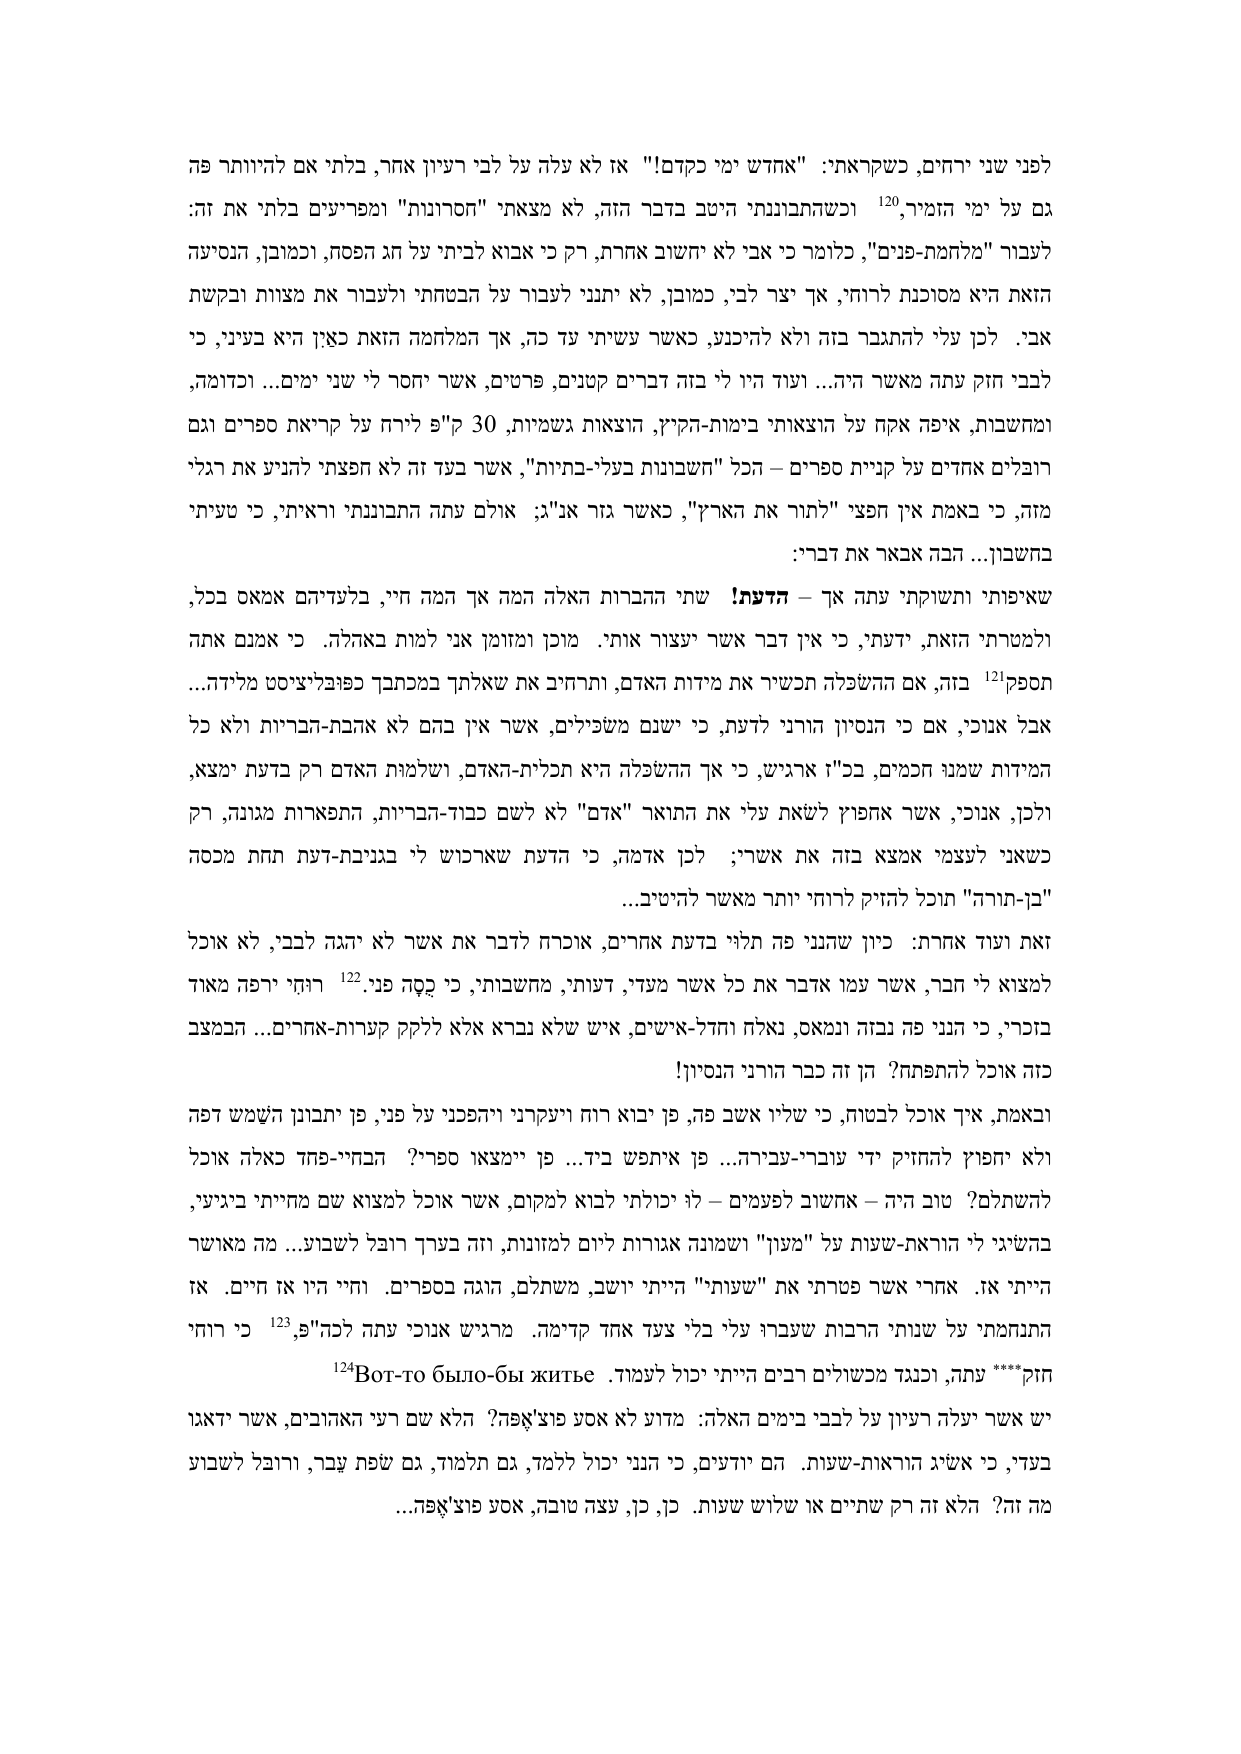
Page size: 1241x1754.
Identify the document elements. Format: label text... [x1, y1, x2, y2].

text יש אשר יעלה רעיון על לבבי בימים האלה: מדוע לא אסע פוצ'אֶפּה? הלא שם רעי האהובים, אשר ידאגו בעדי, כי אשׂיג הוראות-שעות. הם יודעים, כי הנני יכול ללמד, גם תלמוד, גם שׂפת עֵבר, ורובּל לשבוע מה זה? הלא זה רק שתיים או שלוש שעות. כן, כן, עצה טובה, אסע פוצ'אֶפּה... [187, 1403, 1053, 1518]
text שאיפותי ותשוקתי עתה אך – הדעת! שתי ההברות האלה המה אך המה חיי, בלעדיהם אמאס בכל, ולמטרתי הזאת, ידעתי, כי אין דבר אשר יעצור אותי. מוכן ומזומן אני למות באהלה. כי אמנם אתה תספק בזה, אם ההשׂכּלה תכשיר את מידות האדם, ותרחיב את שאלתך במכתבך כפּוּבּליציסט מלידה... אבל אנוכי, אם כי הנסיון הורני לדעת, כי ישנם משׂכּילים, אשר אין בהם לא אהבת-הבריות ולא כל המידות שמנוּ חכמים, בכ"ז ארגיש, כי אך ההשׂכּלה היא תכלית-האדם, ושלמוּת האדם רק בדעת ימצא, ולכן, אנוכי, אשר אחפוץ לשׂאת עלי את התואר "אדם" לא לשם כבוד-הבריות, התפארות מגונה, רק כשאני לעצמי אמצא בזה את אשרי; לכן אדמה, כי הדעת שארכוש לי בגניבת-דעת תחת מכסה "בן-תורה" תוכל להזיק לרוחי יותר מאשר להיטיב... [187, 581, 1053, 912]
text לפני שני ירחים, כשקראתי: "אחדש ימי כקדם!" אז לא עלה על לבי רעיון אחר, בלתי אם להיוותר פּה גם על ימי הזמיר, וכשהתבוננתי היטב בדבר הזה, לא מצאתי "חסרונות" ומפריעים בלתי את זה: לעבור "מלחמת-פנים", כלומר כי אבי לא יחשוב אחרת, רק כי אבוא לביתי על חג הפסח, וכמובן, הנסיעה הזאת היא מסוכנת לרוחי, אך יצר לבי, כמובן, לא יתנני לעבור על הבטחתי ולעבור את מצוות ובקשת אבי. לכן עלי להתגבר בזה ולא להיכנע, כאשר עשיתי עד כה, אך המלחמה הזאת כאַיִן היא בעיני, כי לבבי חזק עתה מאשר היה... ועוד היו לי בזה דברים קטנים, פּרטים, אשר יחסר לי שני ימים... וכדומה, ומחשבות, איפה אקח על הוצאותי בימות-הקיץ, הוצאות גשמיות, 30 ק"פּ לירח על קריאת ספרים וגם רובּלים אחדים על קניית ספרים – הכל "חשבונות בעלי-בתיות", אשר בעד זה לא חפצתי להניע את רגלי מזה, כי באמת אין חפצי "לתור את הארץ", כאשר גזר אנ"ג; אולם עתה התבוננתי וראיתי, כי טעיתי בחשבון... הבה אבאר את דברי: [187, 150, 1053, 567]
text זאת ועוד אחרת: כיון שהנני פה תלוּי בדעת אחרים, אוכרח לדבר את אשר לא יהגה לבבי, לא אוכל למצוא לי חבר, אשר עמו אדבר את כל אשר מעדי, דעותי, מחשבותי, כי כֻסָה פני. רוּחִי ירפה מאוד בזכרי, כי הנני פה נבזה ונמאס, נאלח וחדל-אישים, איש שלא נברא אלא ללקק קערות-אחרים... הבמצב כזה אוכל להתפּתח? הן זה כבר הורני הנסיון! [187, 926, 1053, 1084]
text ובאמת, איך אוכל לבטוח, כי שליו אשב פה, פן יבוא רוח ויעקרני ויהפכני על פני, פן יתבונן השַׁמש דפה ולא יחפוץ להחזיק ידי עוברי-עבירה... פן איתפש ביד... פן יימצאו ספרי? הבחיי-פחד כאלה אוכל להשתלם? טוב היה – אחשוב לפעמים – לוּ יכולתי לבוא למקום, אשר אוכל למצוא שם מחייתי ביגיעי, בהשׂיגי לי הוראת-שעות על "מעון" ושמונה אגורות ליום למזונות, וזה בערך רובּל לשבוע... מה מאושר הייתי אז. אחרי אשר פטרתי את "שעותי" הייתי יושב, משתלם, הוגה בספרים. וחיי היו אז חיים. אז התנחמתי על שנותי הרבות שעברוּ עלי בלי צעד אחד קדימה. מרגיש אנוכי עתה לכה"פּ, כי רוחי חזק עתה, וכנגד מכשולים רבים הייתי יכול לעמוד. Вот-то было-бы житье [187, 1099, 1053, 1388]
